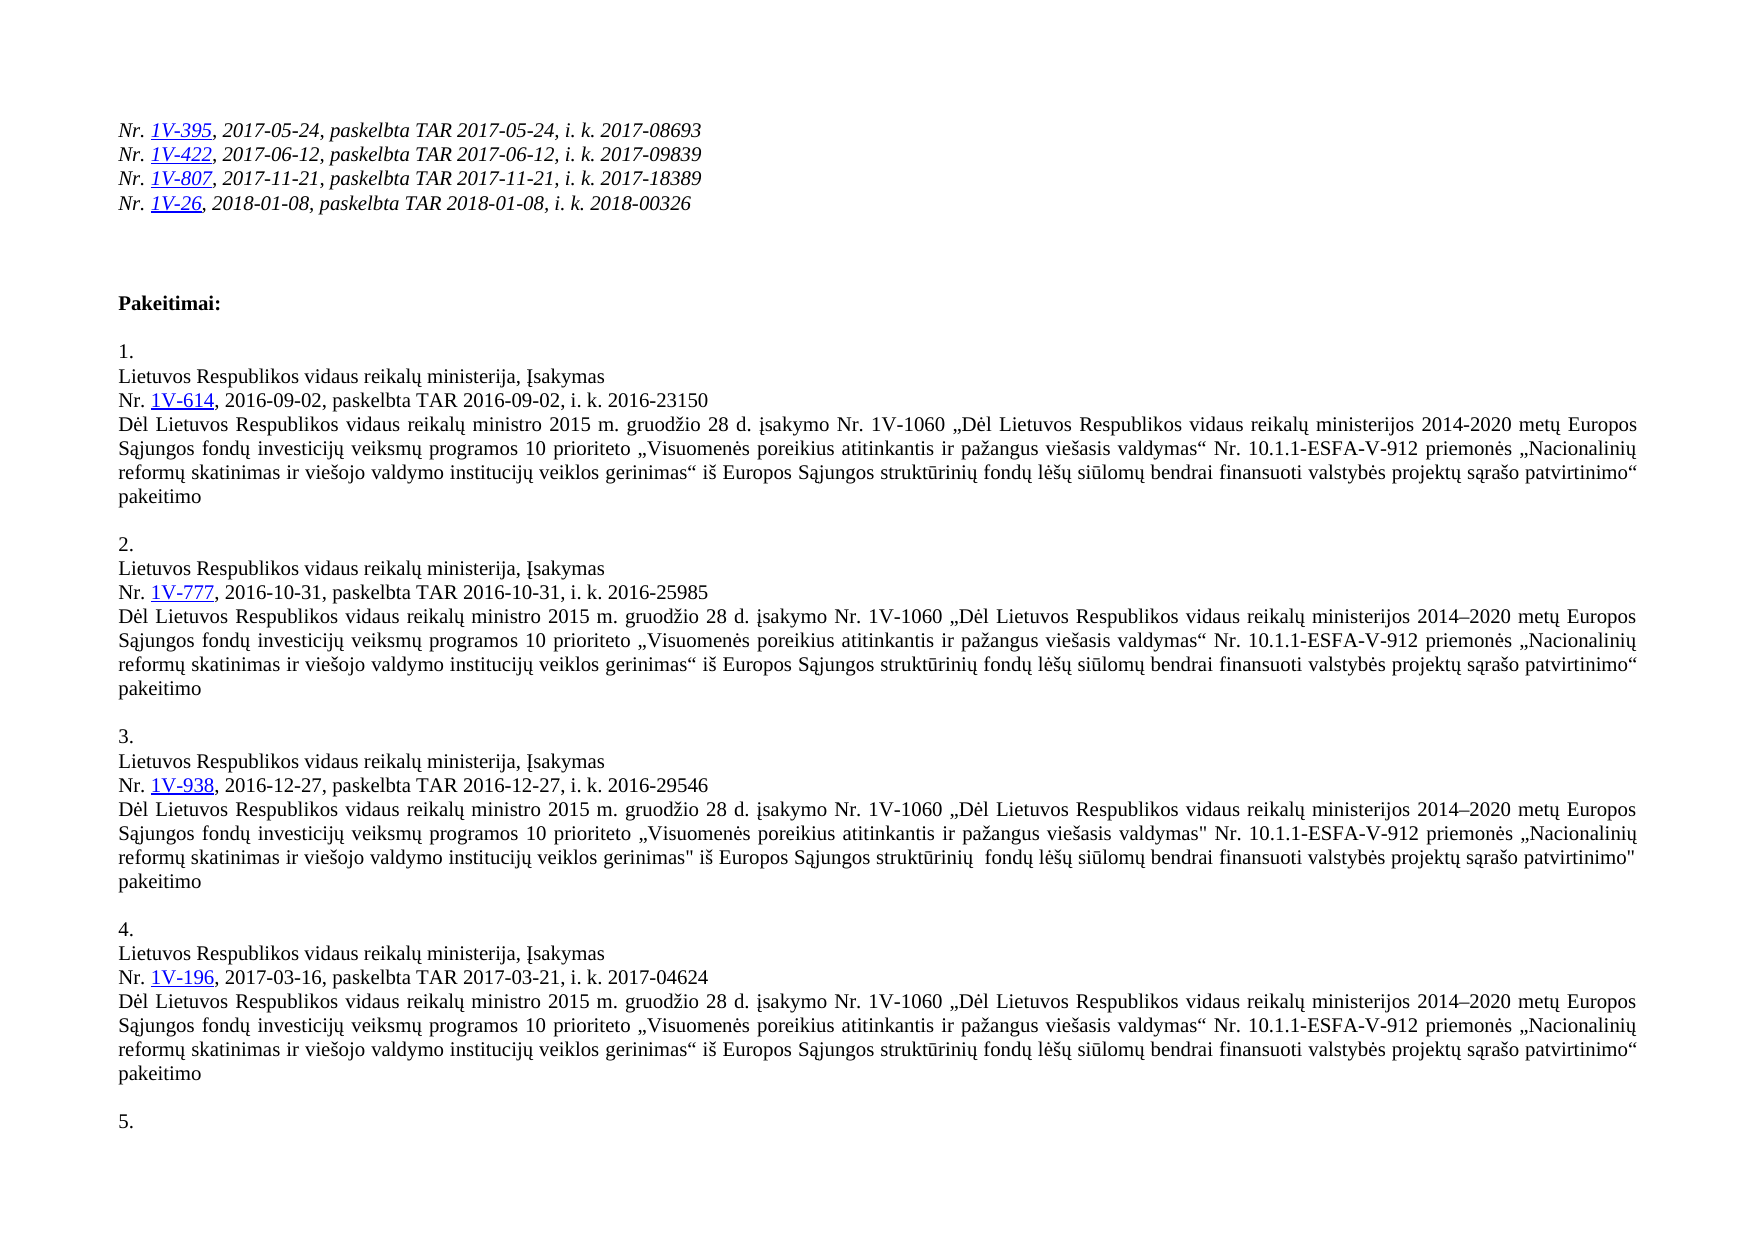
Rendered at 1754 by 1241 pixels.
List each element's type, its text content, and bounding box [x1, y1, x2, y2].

text Dėl Lietuvos Respublikos vidaus reikalų ministro 2015 m. gruodžio 28 d. įsakymo Nr. 1V-1060 „Dėl Lietuvos Respublikos vidaus reikalų ministerijos 2014–2020 metų Europos Sąjungos fondų investicijų veiksmų programos 10 prioriteto „Visuomenės poreikius atitinkantis ir pažangus viešasis valdymas“ Nr. 10.1.1-ESFA-V-912 priemonės „Nacionalinių reformų skatinimas ir viešojo valdymo institucijų veiklos gerinimas“ iš Europos Sąjungos struktūrinių fondų lėšų siūlomų bendrai finansuoti valstybės projektų sąrašo patvirtinimo“ pakeitimo [118, 989, 1639, 1085]
text Nr. 1V-422, 2017-06-12, paskelbta TAR 2017-06-12, i. k. 2017-09839 [118, 142, 1639, 166]
text Lietuvos Respublikos vidaus reikalų ministerija, Įsakymas [118, 748, 1639, 773]
text Lietuvos Respublikos vidaus reikalų ministerija, Įsakymas [118, 941, 1639, 965]
text 2. [118, 532, 1639, 556]
text Dėl Lietuvos Respublikos vidaus reikalų ministro 2015 m. gruodžio 28 d. įsakymo Nr. 1V-1060 „Dėl Lietuvos Respublikos vidaus reikalų ministerijos 2014–2020 metų Europos Sąjungos fondų investicijų veiksmų programos 10 prioriteto „Visuomenės poreikius atitinkantis ir pažangus viešasis valdymas“ Nr. 10.1.1-ESFA-V-912 priemonės „Nacionalinių reformų skatinimas ir viešojo valdymo institucijų veiklos gerinimas“ iš Europos Sąjungos struktūrinių fondų lėšų siūlomų bendrai finansuoti valstybės projektų sąrašo patvirtinimo“ pakeitimo [118, 604, 1639, 700]
text 4. [118, 917, 1639, 941]
text 3. [118, 724, 1639, 748]
text Nr. 1V-938, 2016-12-27, paskelbta TAR 2016-12-27, i. k. 2016-29546 [118, 773, 1639, 797]
text Nr. 1V-807, 2017-11-21, paskelbta TAR 2017-11-21, i. k. 2017-18389 [118, 166, 1639, 190]
text Nr. 1V-196, 2017-03-16, paskelbta TAR 2017-03-21, i. k. 2017-04624 [118, 965, 1639, 989]
text Nr. 1V-26, 2018-01-08, paskelbta TAR 2018-01-08, i. k. 2018-00326 [118, 190, 1639, 214]
text Dėl Lietuvos Respublikos vidaus reikalų ministro 2015 m. gruodžio 28 d. įsakymo Nr. 1V-1060 „Dėl Lietuvos Respublikos vidaus reikalų ministerijos 2014-2020 metų Europos Sąjungos fondų investicijų veiksmų programos 10 prioriteto „Visuomenės poreikius atitinkantis ir pažangus viešasis valdymas“ Nr. 10.1.1-ESFA-V-912 priemonės „Nacionalinių reformų skatinimas ir viešojo valdymo institucijų veiklos gerinimas“ iš Europos Sąjungos struktūrinių fondų lėšų siūlomų bendrai finansuoti valstybės projektų sąrašo patvirtinimo“ pakeitimo [118, 412, 1639, 508]
text Lietuvos Respublikos vidaus reikalų ministerija, Įsakymas [118, 363, 1639, 388]
text 5. [118, 1109, 1639, 1133]
text Nr. 1V-614, 2016-09-02, paskelbta TAR 2016-09-02, i. k. 2016-23150 [118, 388, 1639, 412]
text Pakeitimai: [118, 291, 1639, 315]
text Nr. 1V-395, 2017-05-24, paskelbta TAR 2017-05-24, i. k. 2017-08693 [118, 118, 1639, 142]
text Dėl Lietuvos Respublikos vidaus reikalų ministro 2015 m. gruodžio 28 d. įsakymo Nr. 1V-1060 „Dėl Lietuvos Respublikos vidaus reikalų ministerijos 2014–2020 metų Europos Sąjungos fondų investicijų veiksmų programos 10 prioriteto „Visuomenės poreikius atitinkantis ir pažangus viešasis valdymas" Nr. 10.1.1-ESFA-V-912 priemonės „Nacionalinių reformų skatinimas ir viešojo valdymo institucijų veiklos gerinimas" iš Europos Sąjungos struktūrinių fondų lėšų siūlomų bendrai finansuoti valstybės projektų sąrašo patvirtinimo" pakeitimo [118, 797, 1639, 893]
text Lietuvos Respublikos vidaus reikalų ministerija, Įsakymas [118, 556, 1639, 580]
text 1. [118, 339, 1639, 363]
text Nr. 1V-777, 2016-10-31, paskelbta TAR 2016-10-31, i. k. 2016-25985 [118, 580, 1639, 604]
